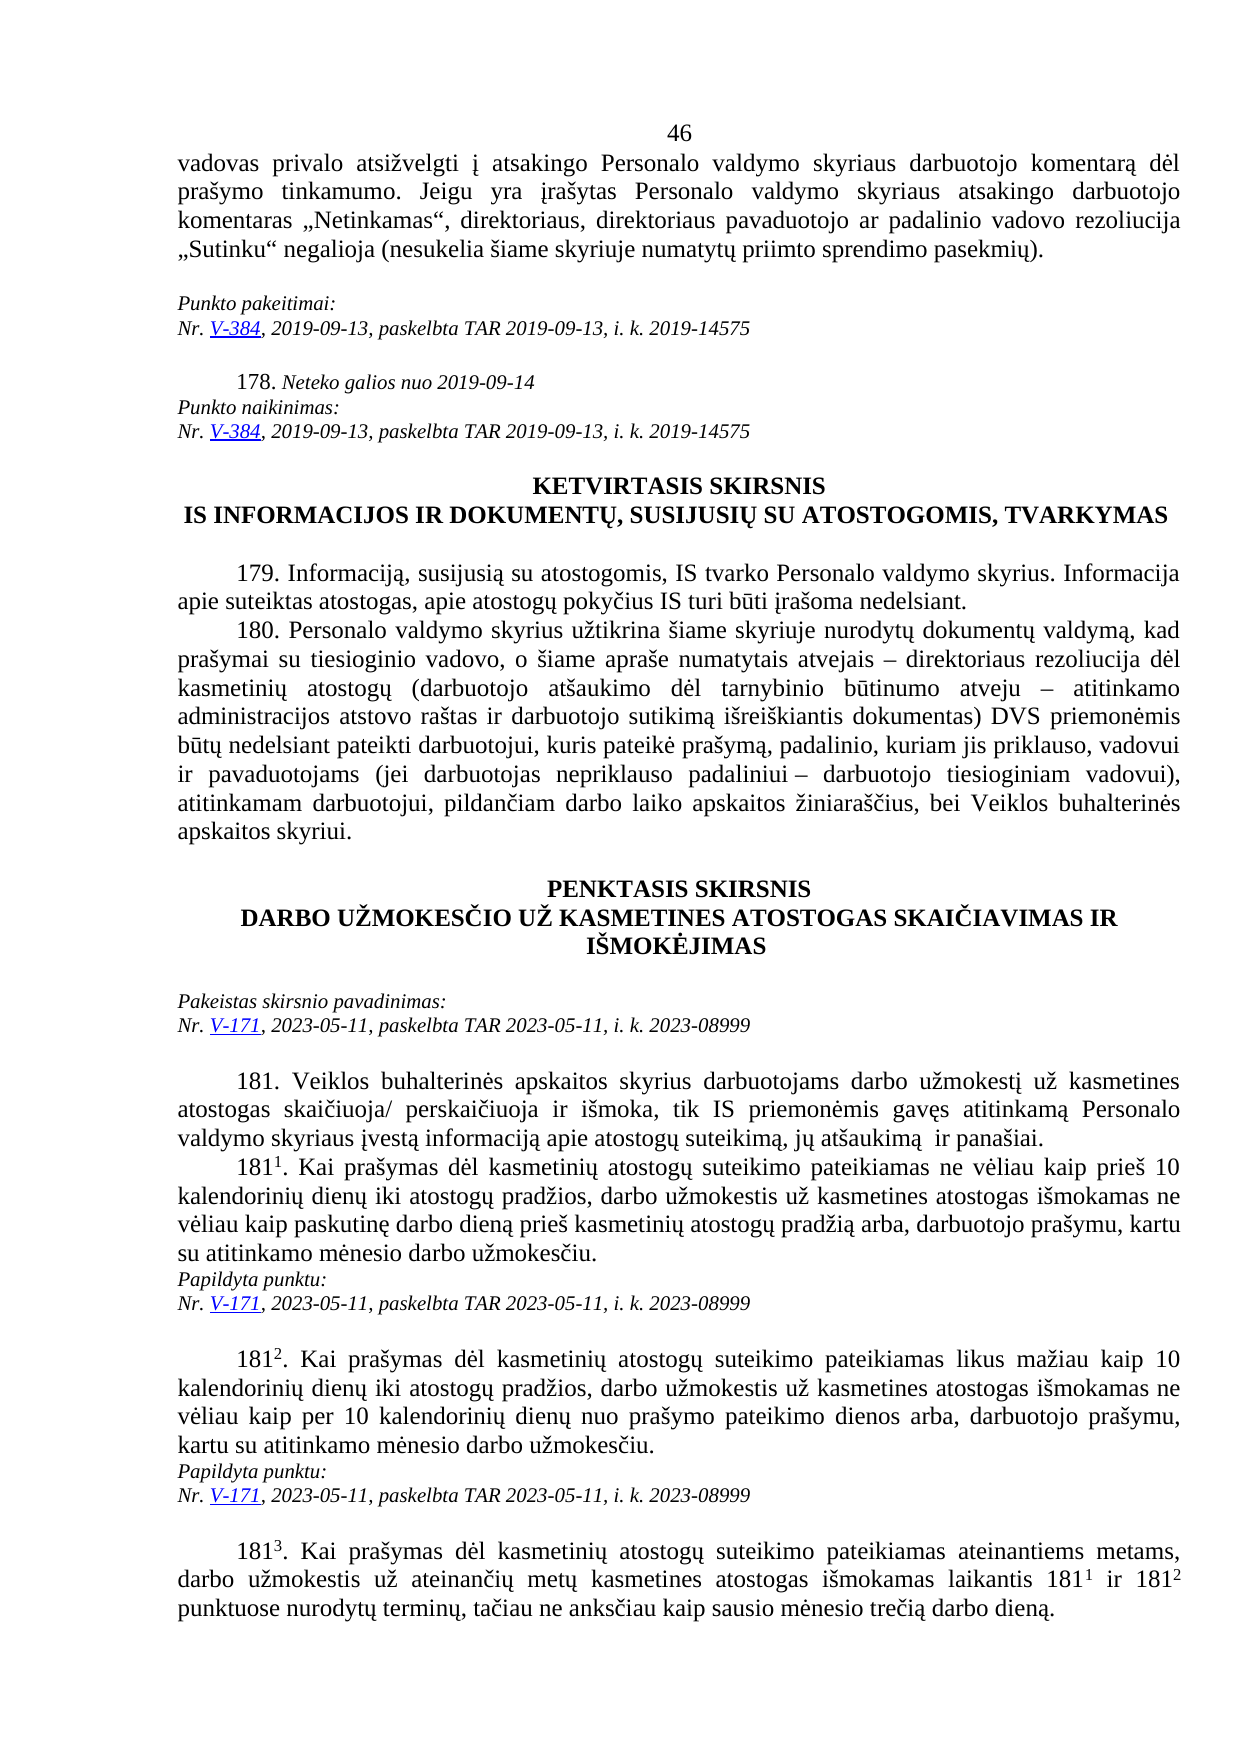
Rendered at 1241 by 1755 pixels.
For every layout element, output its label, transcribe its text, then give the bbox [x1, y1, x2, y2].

text Nr. V-171, 2023-05-11, paskelbta TAR 2023-05-11, i. k. 2023-08999 [177, 1013, 1181, 1037]
text 179. Informaciją, susijusią su atostogomis, IS tvarko Personalo valdymo skyrius. Informacija apie suteiktas atostogas, apie atostogų pokyčius IS turi būti įrašoma nedelsiant. [177, 558, 1181, 615]
text IS Informacijos ir dokumentų, susijusių su atostogomis, tvarkymas [177, 500, 1181, 529]
text Nr. V-384, 2019-09-13, paskelbta TAR 2019-09-13, i. k. 2019-14575 [177, 315, 1181, 339]
text 181. Veiklos buhalterinės apskaitos skyrius darbuotojams darbo užmokestį už kasmetines atostogas skaičiuoja/ perskaičiuoja ir išmoka, tik IS priemonėmis gavęs atitinkamą Personalo valdymo skyriaus įvestą informaciją apie atostogų suteikimą, jų atšaukimą ir panašiai. [177, 1066, 1181, 1152]
text 1812. Kai prašymas dėl kasmetinių atostogų suteikimo pateikiamas likus mažiau kaip 10 kalendorinių dienų iki atostogų pradžios, darbo užmokestis už kasmetines atostogas išmokamas ne vėliau kaip per 10 kalendorinių dienų nuo prašymo pateikimo dienos arba, darbuotojo prašymu, kartu su atitinkamo mėnesio darbo užmokesčiu. [177, 1344, 1181, 1459]
text Punkto pakeitimai: [177, 291, 1181, 315]
text Papildyta punktu: [177, 1459, 1181, 1483]
text penktasis skirsnis [177, 874, 1181, 903]
text 178. Neteko galios nuo 2019-09-14 [177, 368, 1181, 394]
text 180. Personalo valdymo skyrius užtikrina šiame skyriuje nurodytų dokumentų valdymą, kad prašymai su tiesioginio vadovo, o šiame apraše numatytais atvejais – direktoriaus rezoliucija dėl kasmetinių atostogų (darbuotojo atšaukimo dėl tarnybinio būtinumo atveju – atitinkamo administracijos atstovo raštas ir darbuotojo sutikimą išreiškiantis dokumentas) DVS priemonėmis būtų nedelsiant pateikti darbuotojui, kuris pateikė prašymą, padalinio, kuriam jis priklauso, vadovui ir pavaduotojams (jei darbuotojas nepriklauso padaliniui – darbuotojo tiesioginiam vadovui), atitinkamam darbuotojui, pildančiam darbo laiko apskaitos žiniaraščius, bei Veiklos buhalterinės apskaitos skyriui. [177, 615, 1181, 845]
text Nr. V-171, 2023-05-11, paskelbta TAR 2023-05-11, i. k. 2023-08999 [177, 1291, 1181, 1315]
text ketvirtasis skirsnis [177, 471, 1181, 500]
text 1813. Kai prašymas dėl kasmetinių atostogų suteikimo pateikiamas ateinantiems metams, darbo užmokestis už ateinančių metų kasmetines atostogas išmokamas laikantis 1811 ir 1812 punktuose nurodytų terminų, tačiau ne anksčiau kaip sausio mėnesio trečią darbo dieną. [177, 1536, 1181, 1622]
text vadovas privalo atsižvelgti į atsakingo Personalo valdymo skyriaus darbuotojo komentarą dėl prašymo tinkamumo. Jeigu yra įrašytas Personalo valdymo skyriaus atsakingo darbuotojo komentaras „Netinkamas“, direktoriaus, direktoriaus pavaduotojo ar padalinio vadovo rezoliucija „Sutinku“ negalioja (nesukelia šiame skyriuje numatytų priimto sprendimo pasekmių). [177, 148, 1181, 263]
text Nr. V-171, 2023-05-11, paskelbta TAR 2023-05-11, i. k. 2023-08999 [177, 1483, 1181, 1507]
text DARBO UŽMOKESČIO UŽ KASMETINES ATOSTOGAS SKAIČIAVIMAS IR IŠMOKĖJIMAS [177, 903, 1181, 960]
text Papildyta punktu: [177, 1267, 1181, 1291]
text 1811. Kai prašymas dėl kasmetinių atostogų suteikimo pateikiamas ne vėliau kaip prieš 10 kalendorinių dienų iki atostogų pradžios, darbo užmokestis už kasmetines atostogas išmokamas ne vėliau kaip paskutinę darbo dieną prieš kasmetinių atostogų pradžią arba, darbuotojo prašymu, kartu su atitinkamo mėnesio darbo užmokesčiu. [177, 1152, 1181, 1267]
text Punkto naikinimas: [177, 394, 1181, 419]
text Nr. V-384, 2019-09-13, paskelbta TAR 2019-09-13, i. k. 2019-14575 [177, 419, 1181, 443]
text Pakeistas skirsnio pavadinimas: [177, 989, 1181, 1013]
